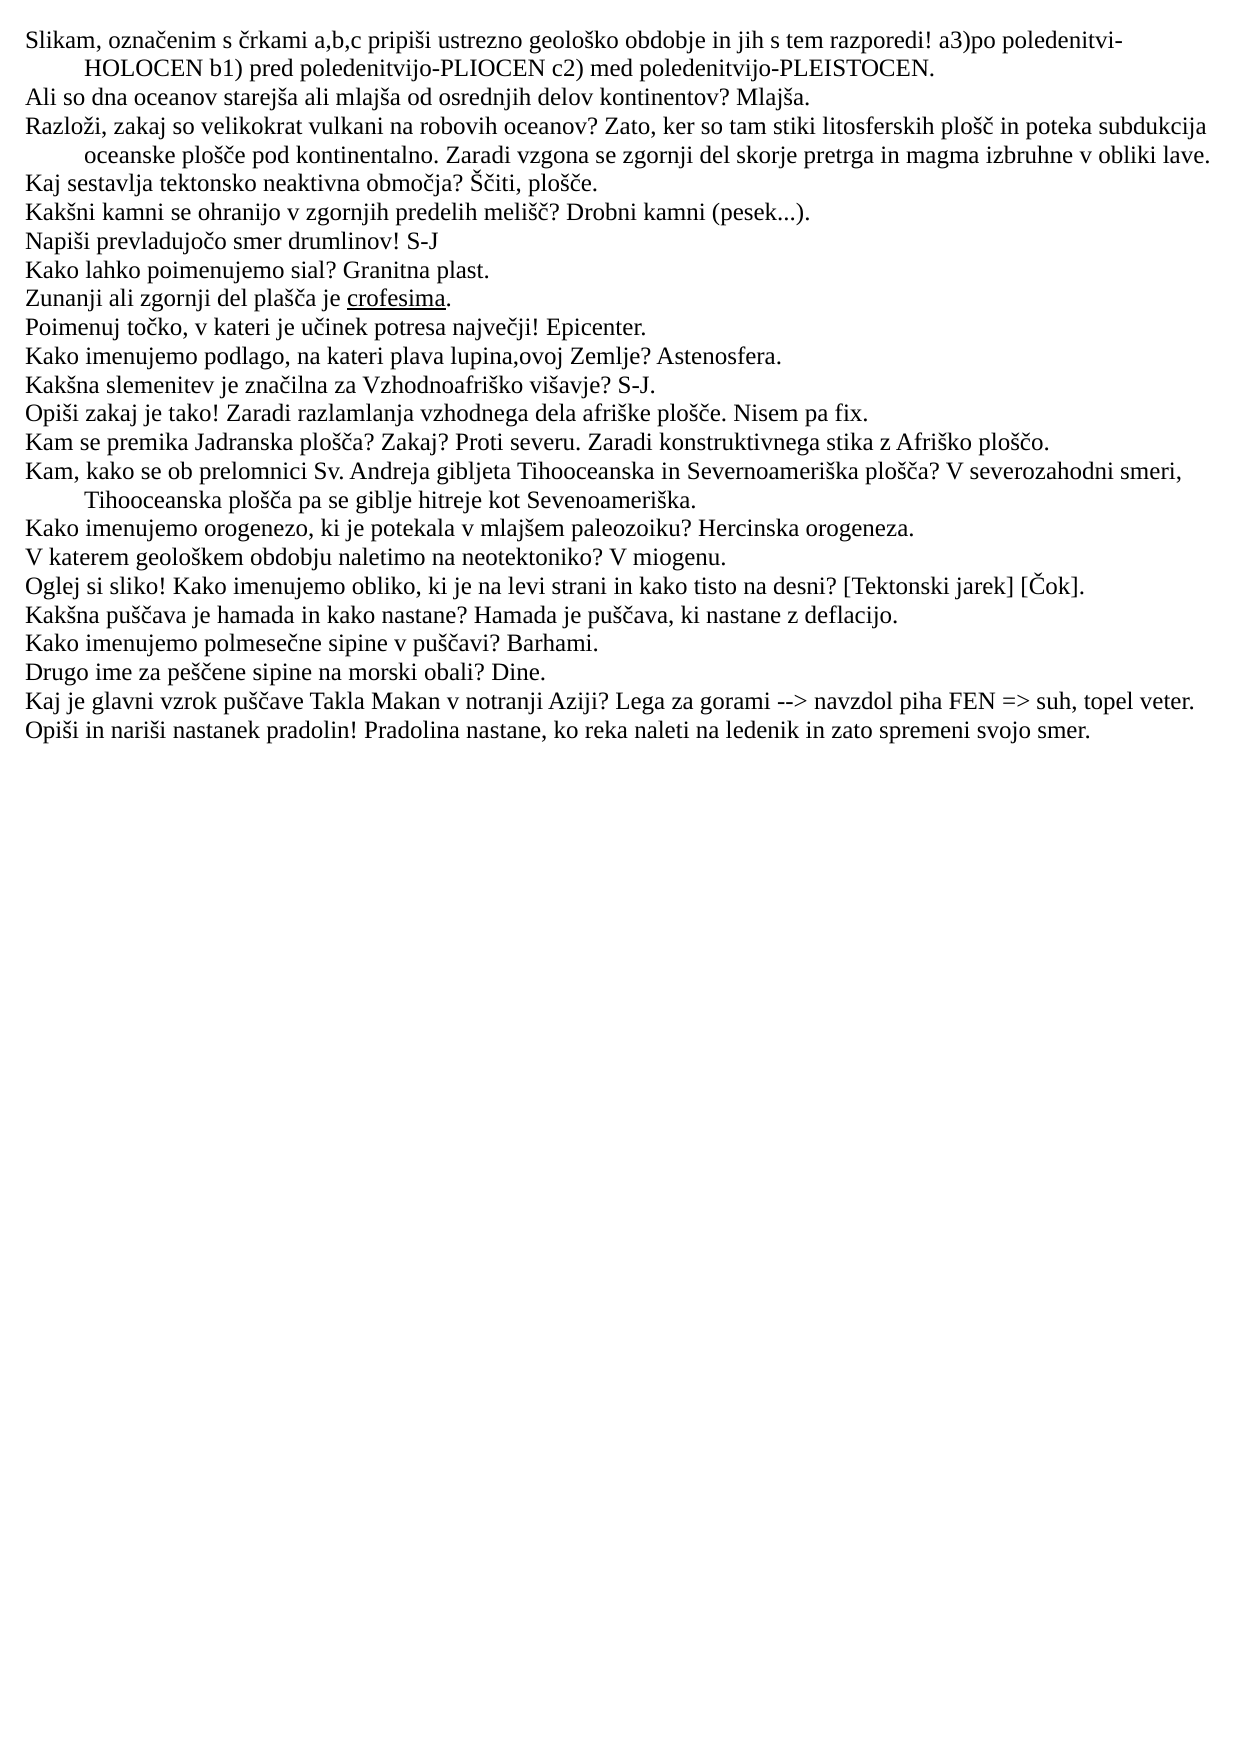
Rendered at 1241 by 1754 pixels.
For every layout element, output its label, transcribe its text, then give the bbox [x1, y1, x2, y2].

text Zunanji ali zgornji del plašča je crofesima. [25, 283, 1215, 312]
text Kam se premika Jadranska plošča? Zakaj? Proti severu. Zaradi konstruktivnega stika z Afriško ploščo. [25, 427, 1215, 456]
text Napiši prevladujočo smer drumlinov! S-J [25, 226, 1215, 255]
text Kakšna slemenitev je značilna za Vzhodnoafriško višavje? S-J. [25, 370, 1215, 398]
text Poimenuj točko, v kateri je učinek potresa največji! Epicenter. [25, 312, 1215, 341]
text Drugo ime za peščene sipine na morski obali? Dine. [25, 657, 1215, 686]
text Kakšna puščava je hamada in kako nastane? Hamada je puščava, ki nastane z deflacijo. [25, 600, 1215, 628]
text Kako lahko poimenujemo sial? Granitna plast. [25, 255, 1215, 283]
text Kaj sestavlja tektonsko neaktivna območja? Ščiti, plošče. [25, 168, 1215, 197]
text Razloži, zakaj so velikokrat vulkani na robovih oceanov? Zato, ker so tam stiki litosferskih plošč in poteka subdukcija oceanske plošče pod kontinentalno. Zaradi vzgona se zgornji del skorje pretrga in magma izbruhne v obliki lave. [25, 111, 1215, 168]
text Kako imenujemo orogenezo, ki je potekala v mlajšem paleozoiku? Hercinska orogeneza. [25, 513, 1215, 542]
text Kako imenujemo podlago, na kateri plava lupina,ovoj Zemlje? Astenosfera. [25, 341, 1215, 370]
text Kaj je glavni vzrok puščave Takla Makan v notranji Aziji? Lega za gorami --> navzdol piha FEN => suh, topel veter. [25, 686, 1215, 715]
text Ali so dna oceanov starejša ali mlajša od osrednjih delov kontinentov? Mlajša. [25, 82, 1215, 111]
text Kakšni kamni se ohranijo v zgornjih predelih melišč? Drobni kamni (pesek...). [25, 197, 1215, 226]
text Opiši zakaj je tako! Zaradi razlamlanja vzhodnega dela afriške plošče. Nisem pa fix. [25, 398, 1215, 427]
text Kam, kako se ob prelomnici Sv. Andreja gibljeta Tihooceanska in Severnoameriška plošča? V severozahodni smeri, Tihooceanska plošča pa se giblje hitreje kot Sevenoameriška. [25, 456, 1215, 513]
text Oglej si sliko! Kako imenujemo obliko, ki je na levi strani in kako tisto na desni? [Tektonski jarek] [Čok]. [25, 571, 1215, 600]
text Kako imenujemo polmesečne sipine v puščavi? Barhami. [25, 628, 1215, 657]
text Slikam, označenim s črkami a,b,c pripiši ustrezno geološko obdobje in jih s tem razporedi! a3)po poledenitvi-HOLOCEN b1) pred poledenitvijo-PLIOCEN c2) med poledenitvijo-PLEISTOCEN. [25, 25, 1215, 82]
text Opiši in nariši nastanek pradolin! Pradolina nastane, ko reka naleti na ledenik in zato spremeni svojo smer. [25, 715, 1215, 743]
text V katerem geološkem obdobju naletimo na neotektoniko? V miogenu. [25, 542, 1215, 571]
